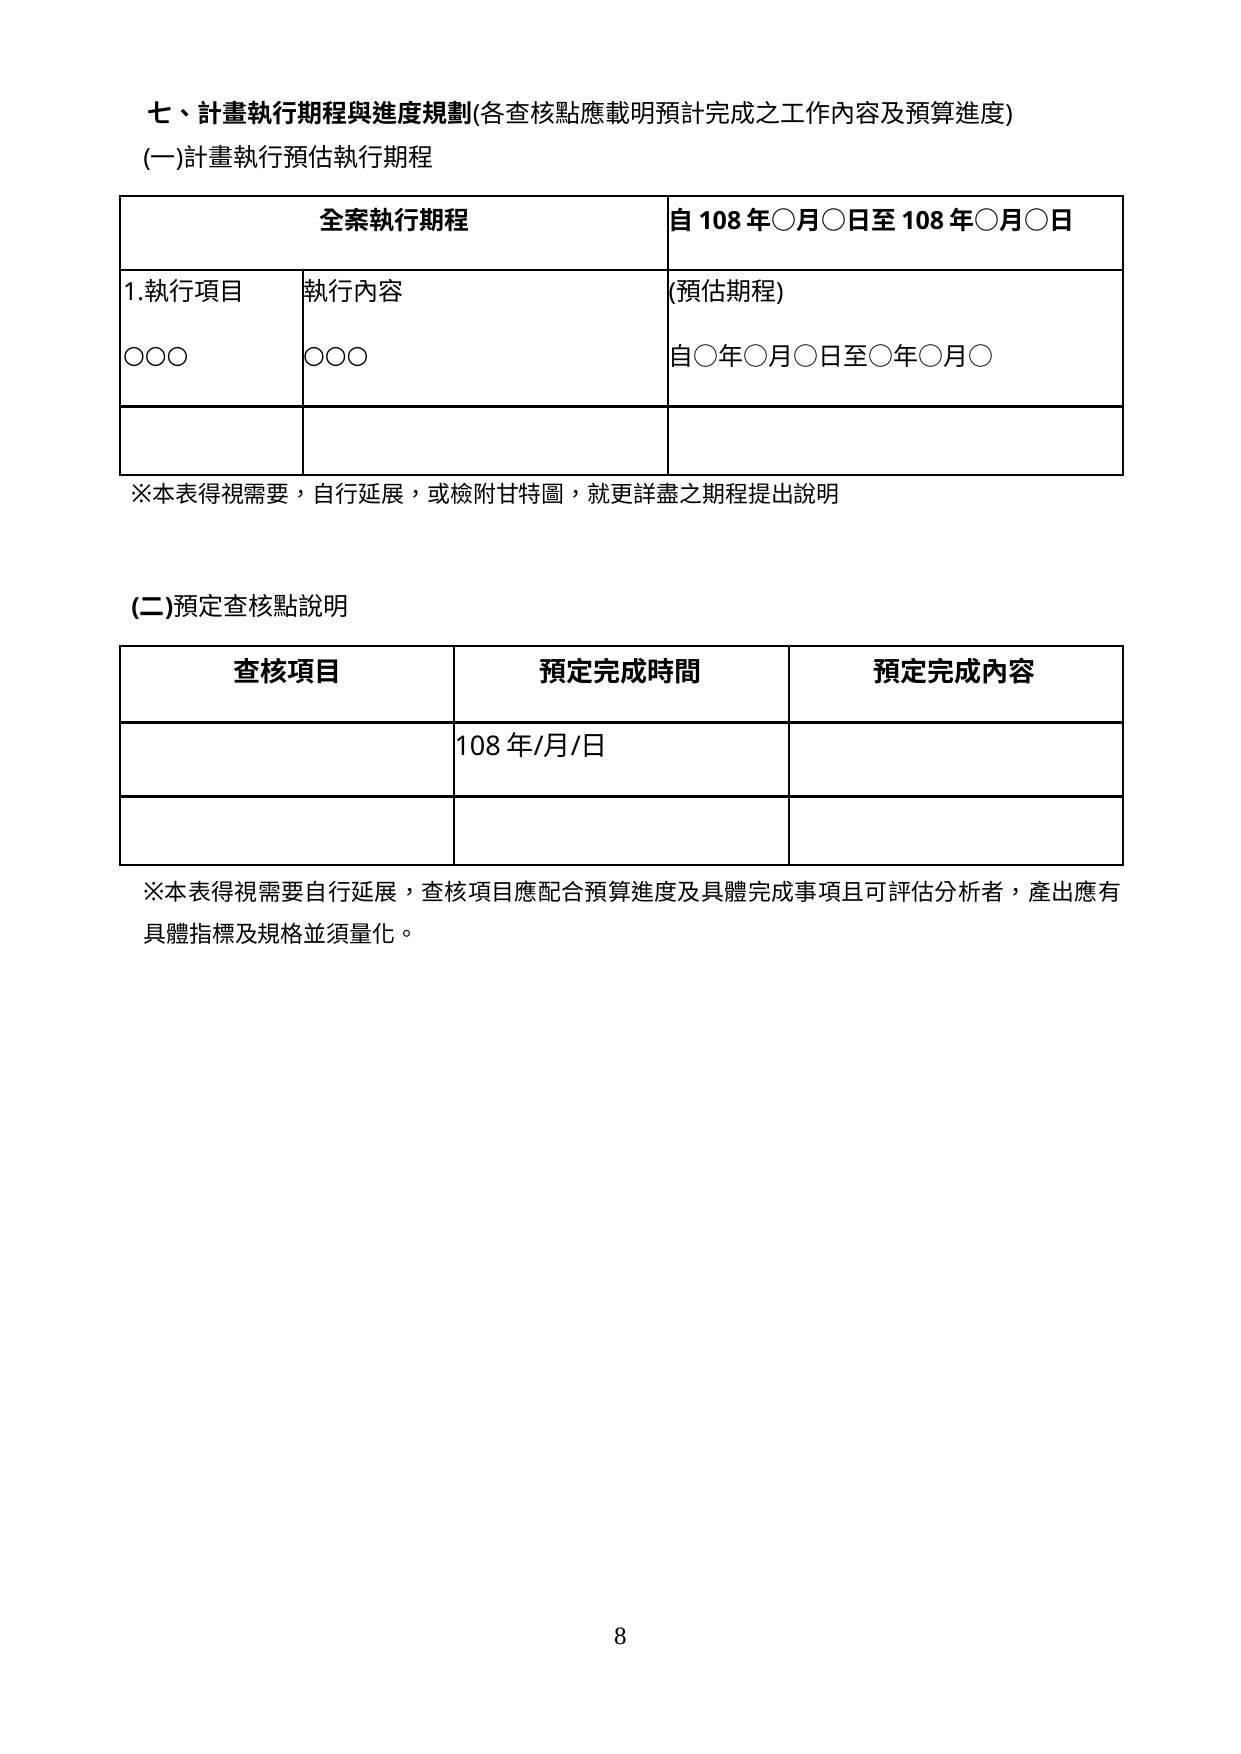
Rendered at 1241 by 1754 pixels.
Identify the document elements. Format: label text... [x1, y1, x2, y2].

table_cell [455, 798, 788, 864]
table_cell 108年/月/日 [455, 724, 788, 795]
table_cell 執行內容 ○○○ [304, 271, 667, 405]
table_cell 1.執行項目 ○○○ [121, 271, 302, 405]
text (一)計畫執行預估執行期程 [143, 137, 1122, 173]
table_header 自108年○月○日至108年○月○日 [669, 197, 1122, 269]
table_cell [790, 798, 1122, 864]
table_cell [304, 408, 667, 474]
table_header 預定完成時間 [455, 647, 788, 721]
table_cell [790, 724, 1122, 795]
text 七、計畫執行期程與進度規劃(各查核點應載明預計完成之工作內容及預算進度) [148, 94, 1122, 130]
text ※本表得視需要自行延展，查核項目應配合預算進度及具體完成事項且可評估分析者，產出應有具體指標及規格並須量化。 [143, 866, 1122, 949]
table_header 查核項目 [121, 647, 453, 721]
table_cell [669, 408, 1122, 474]
text (二)預定查核點說明 [118, 587, 1122, 623]
table_cell [121, 724, 453, 795]
text ※本表得視需要，自行延展，或檢附甘特圖，就更詳盡之期程提出說明 [118, 476, 1122, 510]
table_header 預定完成內容 [790, 647, 1122, 721]
table_cell (預估期程) 自○年○月○日至○年○月○ [669, 271, 1122, 405]
table_cell [121, 798, 453, 864]
table_header 全案執行期程 [121, 197, 667, 269]
table_cell [121, 408, 302, 474]
